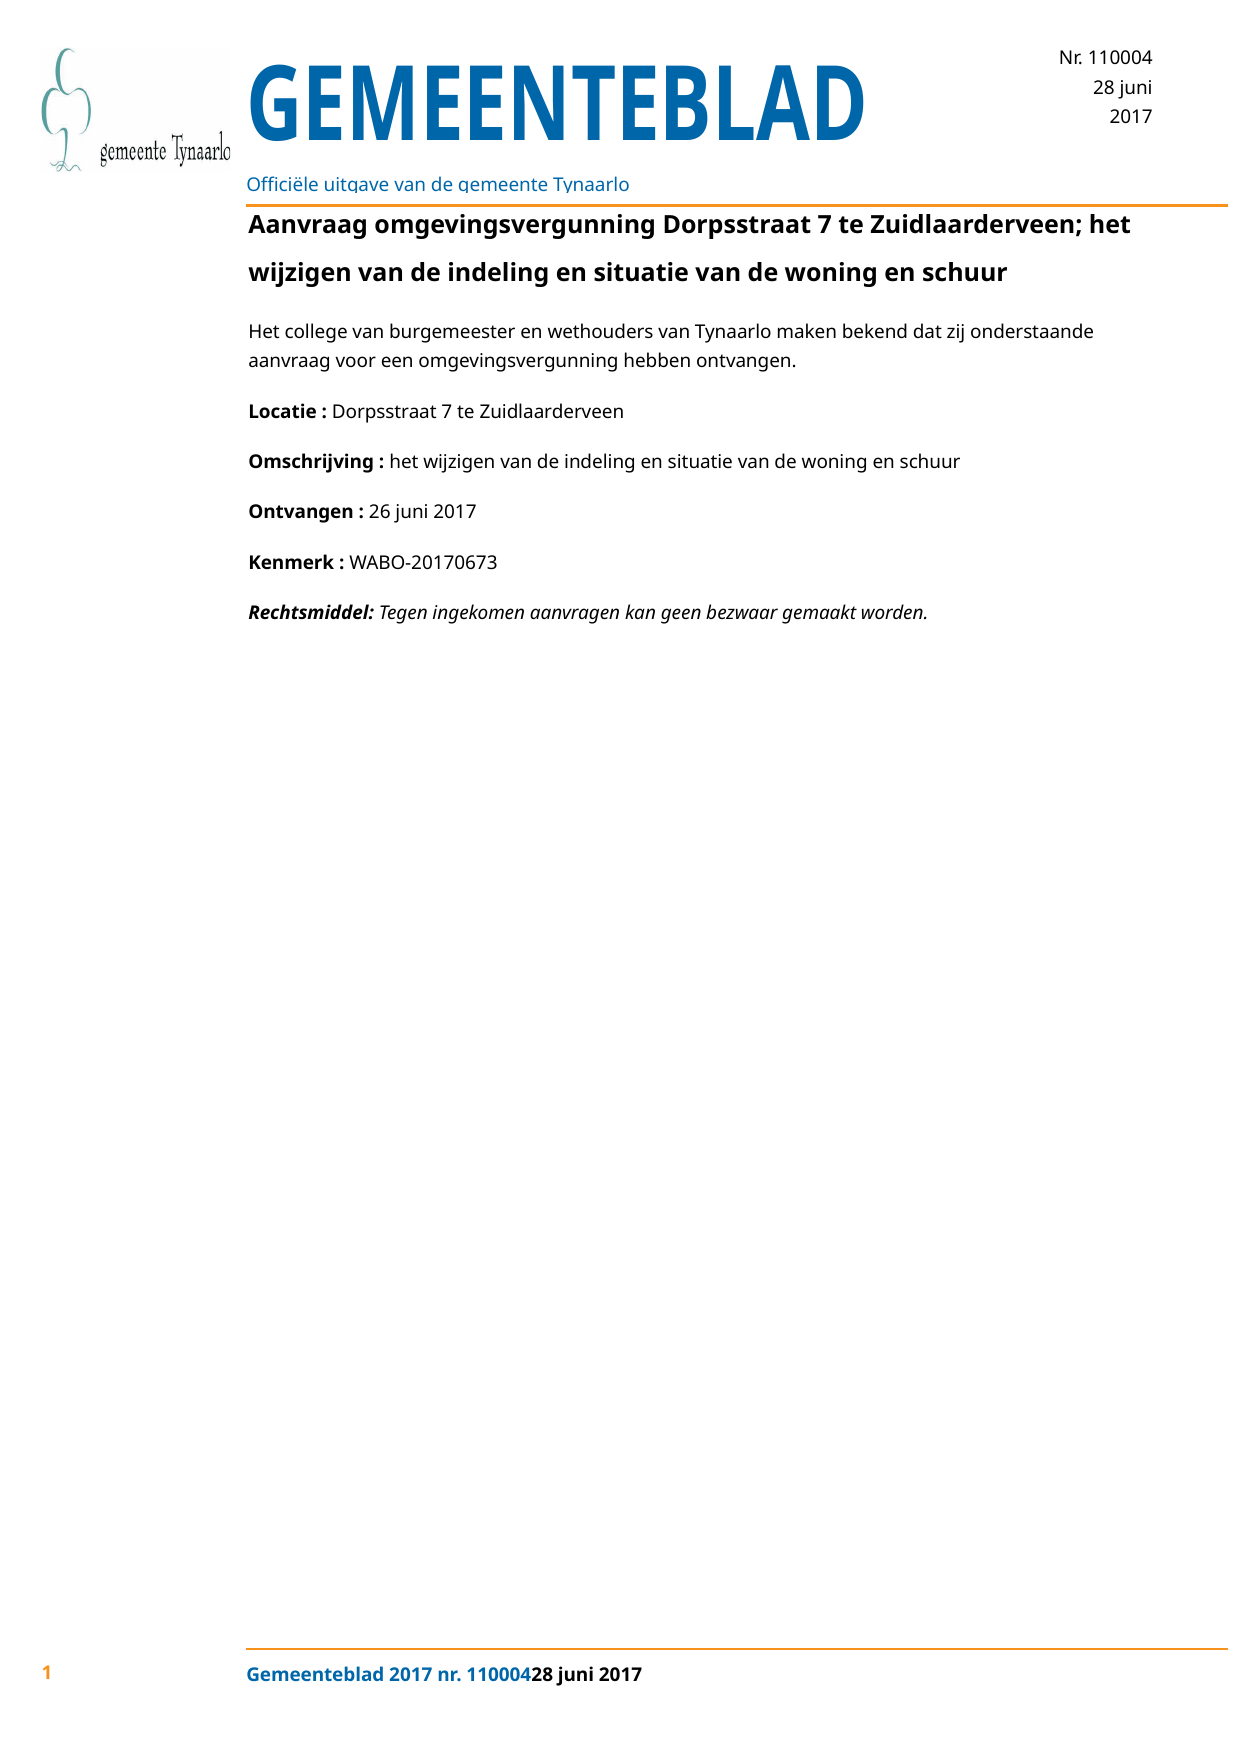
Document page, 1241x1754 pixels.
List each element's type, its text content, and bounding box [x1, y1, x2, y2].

text Ontvangen : 26 juni 2017 [248, 499, 1152, 524]
text Rechtsmiddel: Tegen ingekomen aanvragen kan geen bezwaar gemaakt worden. [248, 599, 1152, 625]
text Aanvraag omgevingsvergunning Dorpsstraat 7 te Zuidlaarderveen; het wijzigen van de indeling en situatie van de woning en schuur [248, 207, 1152, 288]
text Omschrijving : het wijzigen van de indeling en situatie van de woning en schuur [248, 448, 1152, 474]
text Het college van burgemeester en wethouders van Tynaarlo maken bekend dat zij onderstaande aanvraag voor een omgevingsvergunning hebben ontvangen. [248, 318, 1152, 373]
text Kenmerk : WABO-20170673 [248, 549, 1152, 575]
picture [41, 47, 231, 172]
text Locatie : Dorpsstraat 7 te Zuidlaarderveen [248, 398, 1152, 424]
